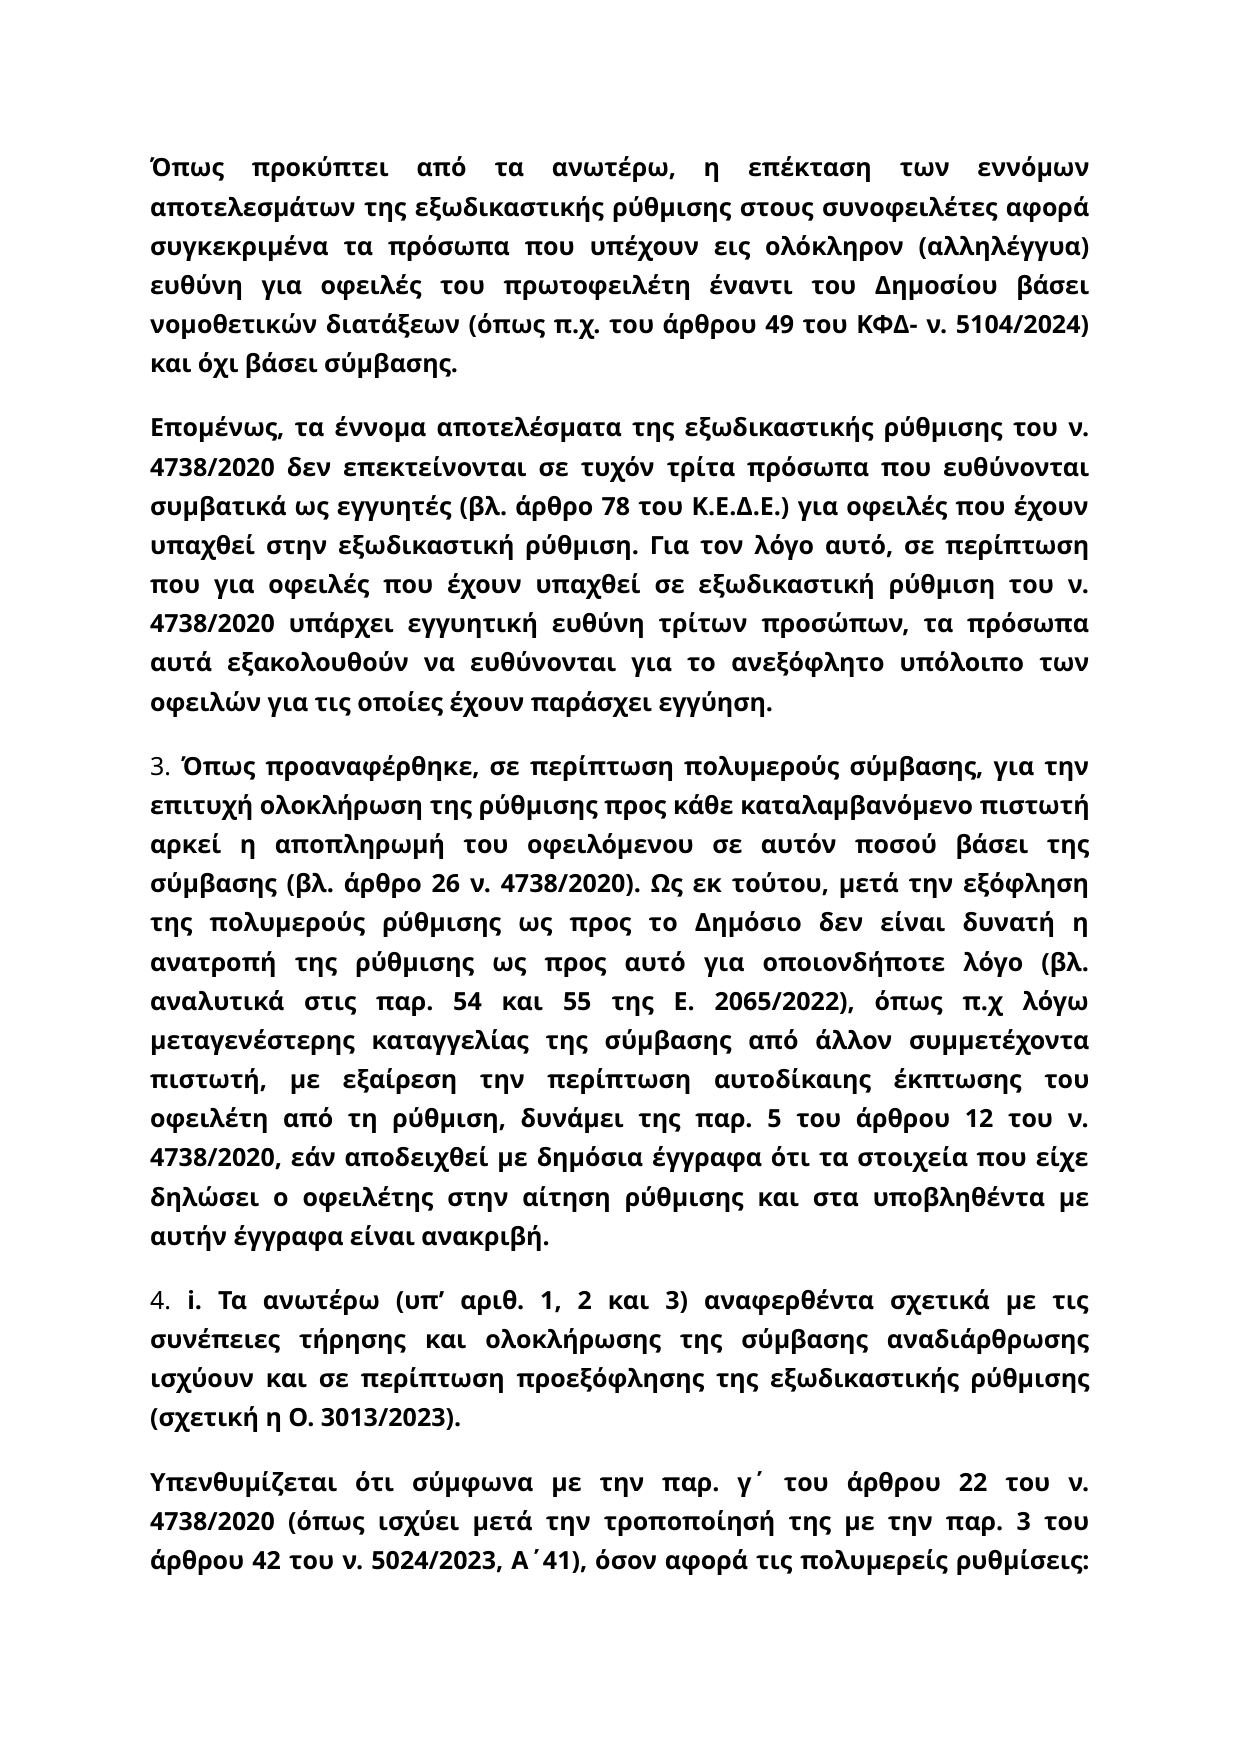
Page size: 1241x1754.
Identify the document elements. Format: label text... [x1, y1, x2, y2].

text Υπενθυμίζεται ότι σύμφωνα με την παρ. γ΄ του άρθρου 22 του ν. 4738/2020 (όπως ισχύει μετά την τροποποίησή της με την παρ. 3 του άρθρου 42 του ν. 5024/2023, Α΄41), όσον αφορά τις πολυμερείς ρυθμίσεις: [150, 1464, 1090, 1577]
text 4. i. Τα ανωτέρω (υπ’ αριθ. 1, 2 και 3) αναφερθέντα σχετικά με τις συνέπειες τήρησης και ολοκλήρωσης της σύμβασης αναδιάρθρωσης ισχύουν και σε περίπτωση προεξόφλησης της εξωδικαστικής ρύθμισης (σχετική η Ο. 3013/2023). [150, 1282, 1090, 1434]
text 3. Όπως προαναφέρθηκε, σε περίπτωση πολυμερούς σύμβασης, για την επιτυχή ολοκλήρωση της ρύθμισης προς κάθε καταλαμβανόμενο πιστωτή αρκεί η αποπληρωμή του οφειλόμενου σε αυτόν ποσού βάσει της σύμβασης (βλ. άρθρο 26 ν. 4738/2020). Ως εκ τούτου, μετά την εξόφληση της πολυμερούς ρύθμισης ως προς το Δημόσιο δεν είναι δυνατή η ανατροπή της ρύθμισης ως προς αυτό για οποιονδήποτε λόγο (βλ. αναλυτικά στις παρ. 54 και 55 της Ε. 2065/2022), όπως π.χ λόγω μεταγενέστερης καταγγελίας της σύμβασης από άλλον συμμετέχοντα πιστωτή, με εξαίρεση την περίπτωση αυτοδίκαιης έκπτωσης του οφειλέτη από τη ρύθμιση, δυνάμει της παρ. 5 του άρθρου 12 του ν. 4738/2020, εάν αποδειχθεί με δημόσια έγγραφα ότι τα στοιχεία που είχε δηλώσει ο οφειλέτης στην αίτηση ρύθμισης και στα υποβληθέντα με αυτήν έγγραφα είναι ανακριβή. [150, 748, 1090, 1252]
text Επομένως, τα έννομα αποτελέσματα της εξωδικαστικής ρύθμισης του ν. 4738/2020 δεν επεκτείνονται σε τυχόν τρίτα πρόσωπα που ευθύνονται συμβατικά ως εγγυητές (βλ. άρθρο 78 του Κ.Ε.Δ.Ε.) για οφειλές που έχουν υπαχθεί στην εξωδικαστική ρύθμιση. Για τον λόγο αυτό, σε περίπτωση που για οφειλές που έχουν υπαχθεί σε εξωδικαστική ρύθμιση του ν. 4738/2020 υπάρχει εγγυητική ευθύνη τρίτων προσώπων, τα πρόσωπα αυτά εξακολουθούν να ευθύνονται για το ανεξόφλητο υπόλοιπο των οφειλών για τις οποίες έχουν παράσχει εγγύηση. [150, 410, 1090, 718]
text Όπως προκύπτει από τα ανωτέρω, η επέκταση των εννόμων αποτελεσμάτων της εξωδικαστικής ρύθμισης στους συνοφειλέτες αφορά συγκεκριμένα τα πρόσωπα που υπέχουν εις ολόκληρον (αλληλέγγυα) ευθύνη για οφειλές του πρωτοφειλέτη έναντι του Δημοσίου βάσει νομοθετικών διατάξεων (όπως π.χ. του άρθρου 49 του ΚΦΔ- ν. 5104/2024) και όχι βάσει σύμβασης. [150, 150, 1090, 380]
